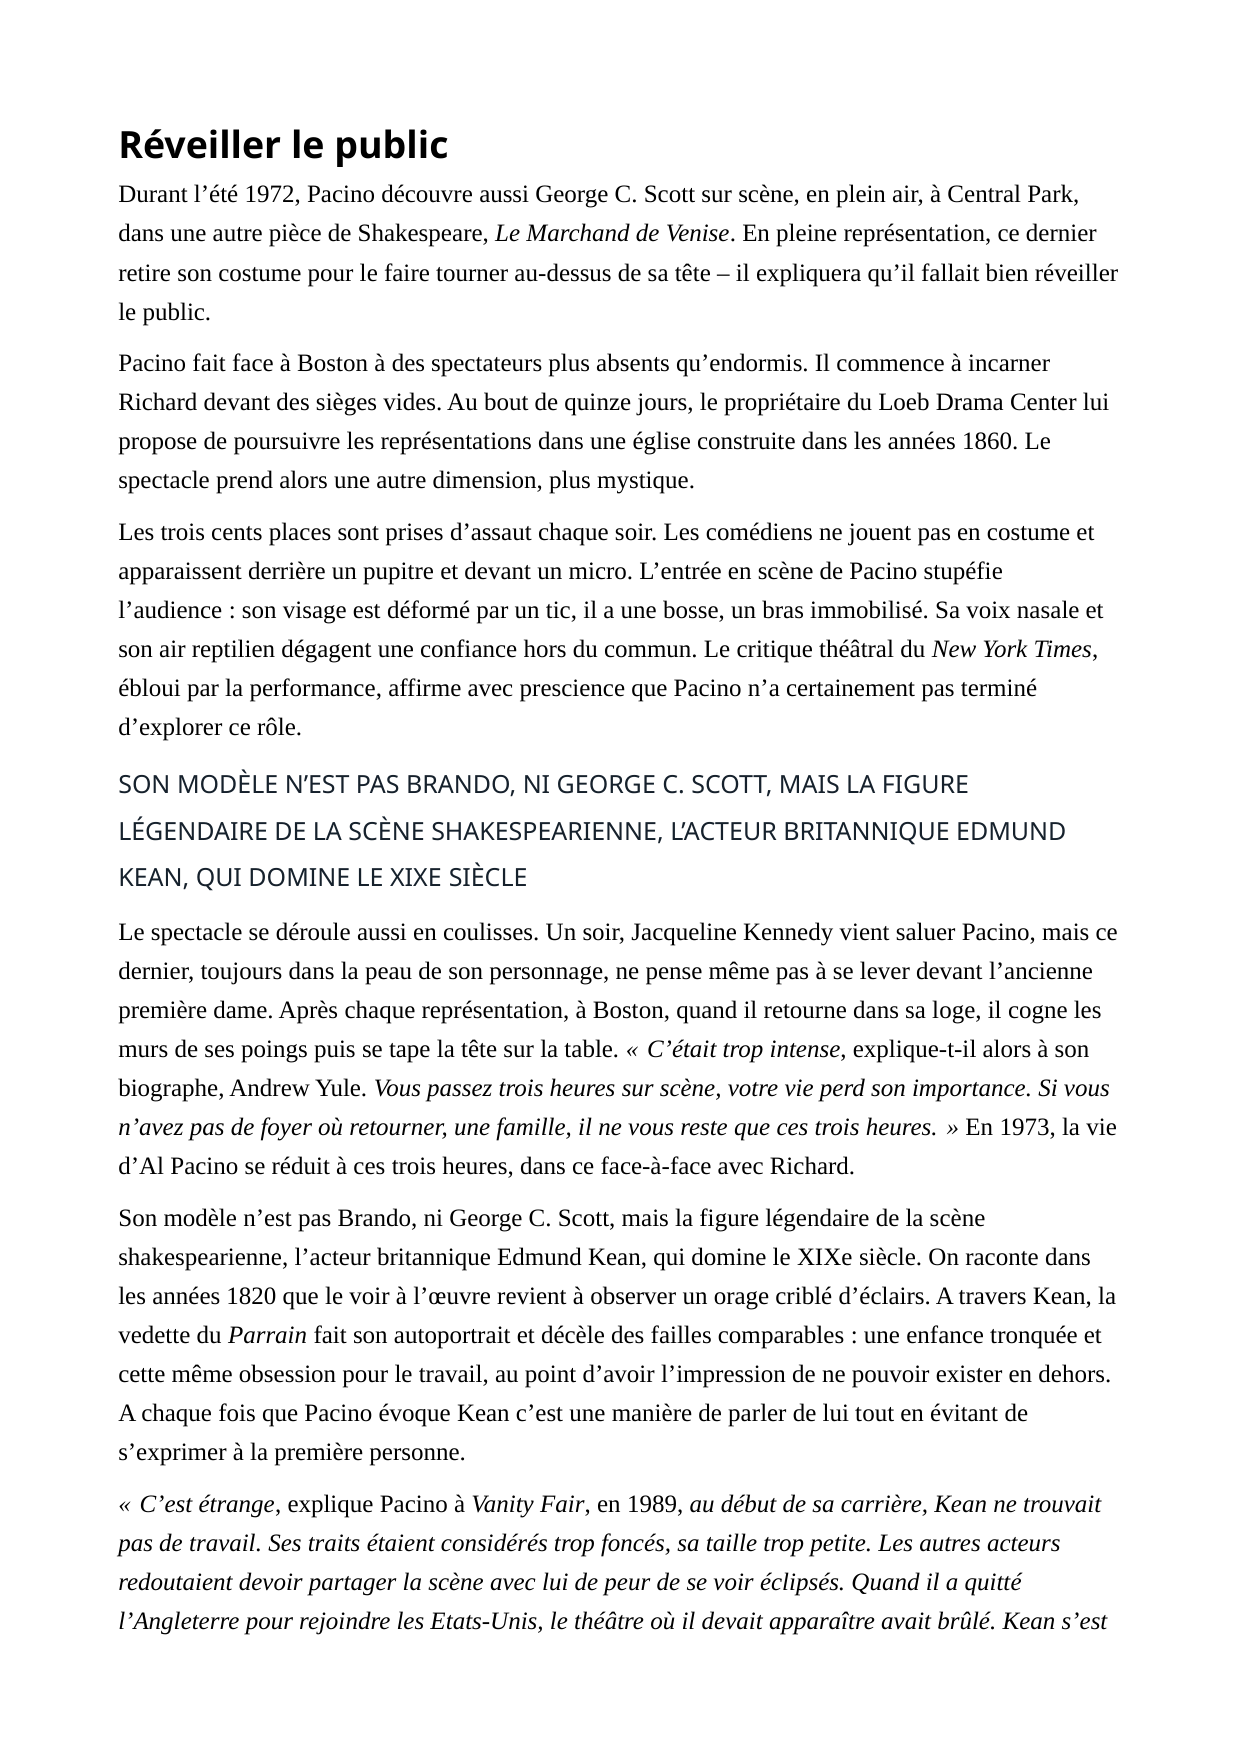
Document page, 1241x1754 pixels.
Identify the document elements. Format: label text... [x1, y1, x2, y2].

text Durant l’été 1972, Pacino découvre aussi George C. Scott sur scène, en plein air, à Central Park, dans une autre pièce de Shakespeare, Le Marchand de Venise. En pleine représentation, ce dernier retire son costume pour le faire tourner au-dessus de sa tête – il expliquera qu’il fallait bien réveiller le public. [118, 169, 1122, 325]
text Le spectacle se déroule aussi en coulisses. Un soir, Jacqueline Kennedy vient saluer Pacino, mais ce dernier, toujours dans la peau de son personnage, ne pense même pas à se lever devant l’ancienne première dame. Après chaque représentation, à Boston, quand il retourne dans sa loge, il cogne les murs de ses poings puis se tape la tête sur la table. « C’était trop intense, explique-t-il alors à son biographe, Andrew Yule. Vous passez trois heures sur scène, votre vie perd son importance. Si vous n’avez pas de foyer où retourner, une famille, il ne vous reste que ces trois heures. » En 1973, la vie d’Al Pacino se réduit à ces trois heures, dans ce face-à-face avec Richard. [118, 907, 1122, 1180]
text Son modèle n’est pas Brando, ni George C. Scott, mais la figure légendaire de la scène shakespearienne, l’acteur britannique Edmund Kean, qui domine le XIXe siècle. On raconte dans les années 1820 que le voir à l’œuvre revient à observer un orage criblé d’éclairs. A travers Kean, la vedette du Parrain fait son autoportrait et décèle des failles comparables : une enfance tronquée et cette même obsession pour le travail, au point d’avoir l’impression de ne pouvoir exister en dehors. A chaque fois que Pacino évoque Kean c’est une manière de parler de lui tout en évitant de s’exprimer à la première personne. [118, 1193, 1122, 1466]
text « C’est étrange, explique Pacino à Vanity Fair, en 1989, au début de sa carrière, Kean ne trouvait pas de travail. Ses traits étaient considérés trop foncés, sa taille trop petite. Les autres acteurs redoutaient devoir partager la scène avec lui de peur de se voir éclipsés. Quand il a quitté l’Angleterre pour rejoindre les Etats-Unis, le théâtre où il devait apparaître avait brûlé. Kean s’est [118, 1478, 1122, 1635]
subtitle Réveiller le public [118, 118, 1122, 169]
text Les trois cents places sont prises d’assaut chaque soir. Les comédiens ne jouent pas en costume et apparaissent derrière un pupitre et devant un micro. L’entrée en scène de Pacino stupéfie l’audience : son visage est déformé par un tic, il a une bosse, un bras immobilisé. Sa voix nasale et son air reptilien dégagent une confiance hors du commun. Le critique théâtral du New York Times, ébloui par la performance, affirme avec prescience que Pacino n’a certainement pas terminé d’explorer ce rôle. [118, 507, 1122, 741]
text SON MODÈLE N’EST PAS BRANDO, NI GEORGE C. SCOTT, MAIS LA FIGURE LÉGENDAIRE DE LA SCÈNE SHAKESPEARIENNE, L’ACTEUR BRITANNIQUE EDMUND KEAN, QUI DOMINE LE XIXE SIÈCLE [118, 753, 1122, 894]
text Pacino fait face à Boston à des spectateurs plus absents qu’endormis. Il commence à incarner Richard devant des sièges vides. Au bout de quinze jours, le propriétaire du Loeb Drama Center lui propose de poursuivre les représentations dans une église construite dans les années 1860. Le spectacle prend alors une autre dimension, plus mystique. [118, 338, 1122, 494]
